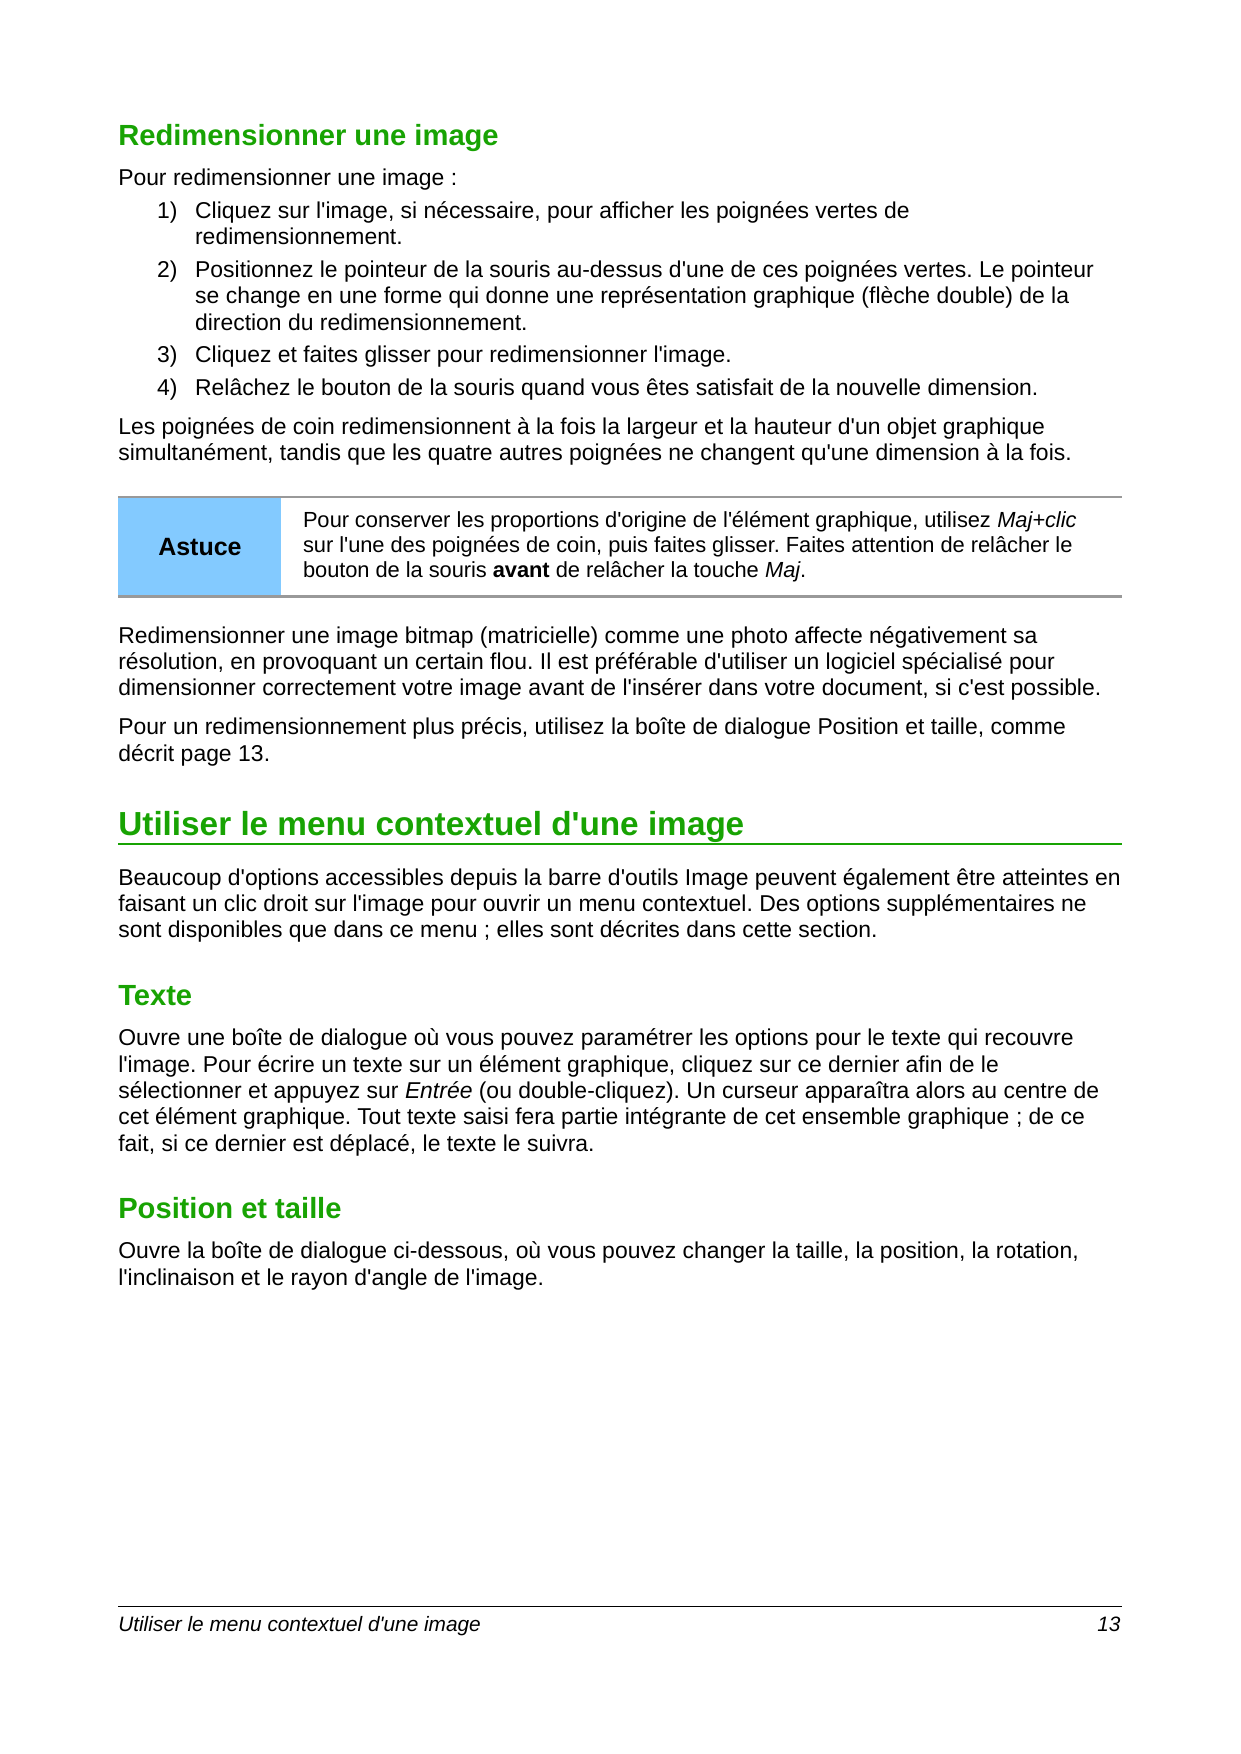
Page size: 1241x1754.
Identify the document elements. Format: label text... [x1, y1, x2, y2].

list Cliquez sur l'image, si nécessaire, pour afficher les poignées vertes de redimensionnement. [177, 197, 1122, 249]
text Beaucoup d'options accessibles depuis la barre d'outils Image peuvent également être atteintes en faisant un clic droit sur l'image pour ouvrir un menu contextuel. Des options supplémentaires ne sont disponibles que dans ce menu ; elles sont décrites dans cette section. [118, 864, 1122, 943]
list Pour redimensionner une image : [118, 164, 1122, 190]
list Cliquez et faites glisser pour redimensionner l'image. [177, 341, 1122, 367]
subtitle Utiliser le menu contextuel d'une image [118, 804, 1122, 843]
subtitle Position et taille [118, 1191, 1122, 1225]
list Positionnez le pointeur de la souris au-dessus d'une de ces poignées vertes. Le pointeur se change en une forme qui donne une représentation graphique (flèche double) de la direction du redimensionnement. [177, 256, 1122, 335]
text Les poignées de coin redimensionnent à la fois la largeur et la hauteur d'un objet graphique simultanément, tandis que les quatre autres poignées ne changent qu'une dimension à la fois. [118, 413, 1122, 465]
text Ouvre une boîte de dialogue où vous pouvez paramétrer les options pour le texte qui recouvre l'image. Pour écrire un texte sur un élément graphique, cliquez sur ce dernier afin de le sélectionner et appuyez sur Entrée (ou double-cliquez). Un curseur apparaîtra alors au centre de cet élément graphique. Tout texte saisi fera partie intégrante de cet ensemble graphique ; de ce fait, si ce dernier est déplacé, le texte le suivra. [118, 1024, 1122, 1156]
subtitle Texte [118, 978, 1122, 1012]
list Relâchez le bouton de la souris quand vous êtes satisfait de la nouvelle dimension. [177, 374, 1122, 400]
subtitle Redimensionner une image [118, 118, 1122, 152]
table_header Pour conserver les proportions d'origine de l'élément graphique, utilisez Maj+clic sur l'une des poignées de coin, puis faites glisser. Faites attention de relâcher le bouton de la souris avant de relâcher la touche Maj. [281, 498, 1122, 595]
text Ouvre la boîte de dialogue ci-dessous, où vous pouvez changer la taille, la position, la rotation, l'inclinaison et le rayon d'angle de l'image. [118, 1237, 1122, 1290]
table_header Astuce [118, 498, 281, 595]
list Pour un redimensionnement plus précis, utilisez la boîte de dialogue Position et taille, comme décrit page 13. [118, 713, 1122, 766]
text Redimensionner une image bitmap (matricielle) comme une photo affecte négativement sa résolution, en provoquant un certain flou. Il est préférable d'utiliser un logiciel spécialisé pour dimensionner correctement votre image avant de l'insérer dans votre document, si c'est possible. [118, 622, 1122, 701]
